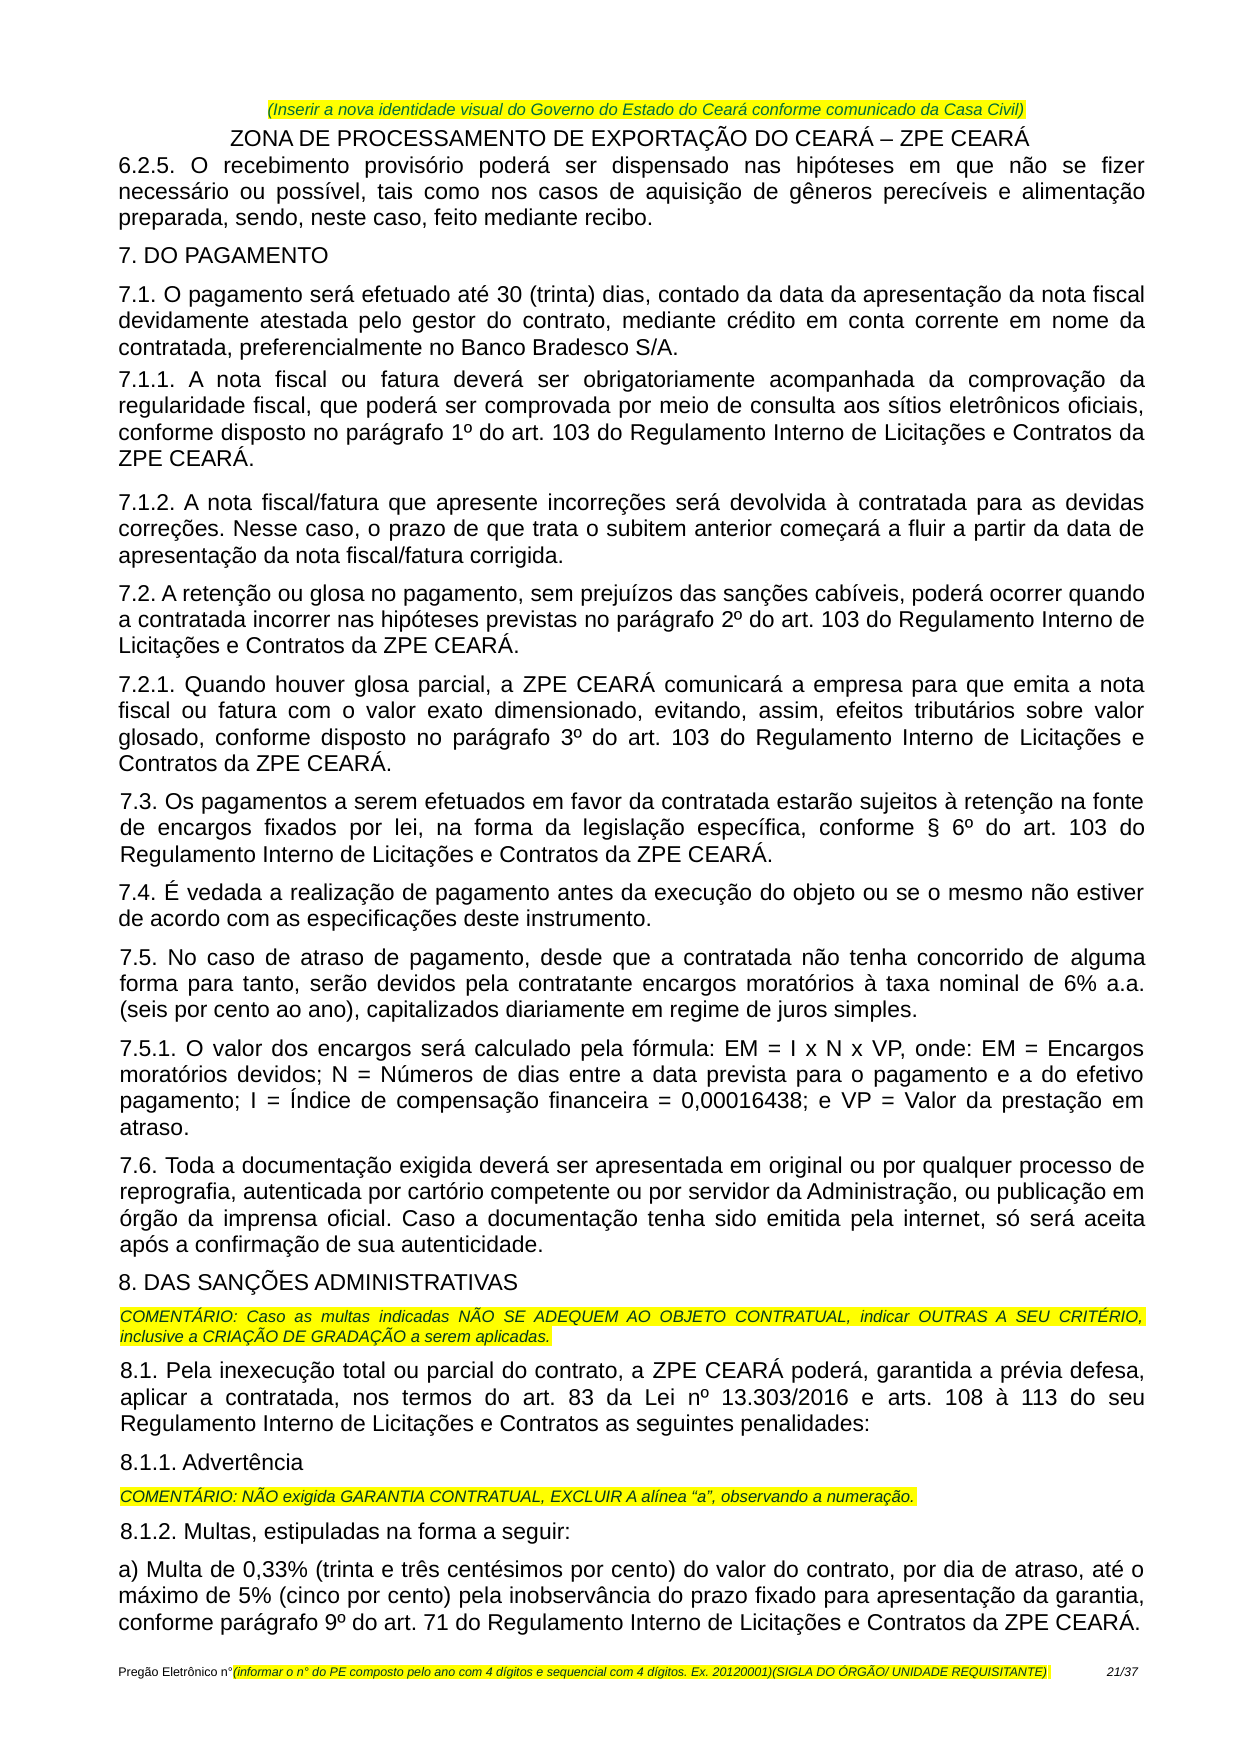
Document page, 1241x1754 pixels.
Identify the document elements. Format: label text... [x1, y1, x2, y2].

text 7.5. No caso de atraso de pagamento, desde que a contratada não tenha concorrido de alguma forma para tanto, serão devidos pela contratante encargos moratórios à taxa nominal de 6% a.a. (seis por cento ao ano), capitalizados diariamente em regime de juros simples. [119, 943, 1146, 1023]
text 8.1. Pela inexecução total ou parcial do contrato, a ZPE CEARÁ poderá, garantida a prévia defesa, aplicar a contratada, nos termos do art. 83 da Lei nº 13.303/2016 e arts. 108 à 113 do seu Regulamento Interno de Licitações e Contratos as seguintes penalidades: [120, 1357, 1146, 1437]
text 8.1.1. Advertência [120, 1448, 1146, 1475]
text 7.3. Os pagamentos a serem efetuados em favor da contratada estarão sujeitos à retenção na fonte de encargos fixados por lei, na forma da legislação específica, conforme § 6º do art. 103 do Regulamento Interno de Licitações e Contratos da ZPE CEARÁ. [119, 788, 1146, 867]
text COMENTÁRIO: Caso as multas indicadas NÃO SE ADEQUEM AO OBJETO CONTRATUAL, indicar OUTRAS A SEU CRITÉRIO, inclusive a CRIAÇÃO DE GRADAÇÃO a serem aplicadas. [120, 1307, 1146, 1346]
text 8.1.2. Multas, estipuladas na forma a seguir: [120, 1518, 1146, 1544]
text 6.2.5. O recebimento provisório poderá ser dispensado nas hipóteses em que não se fizer necessário ou possível, tais como nos casos de aquisição de gêneros perecíveis e alimentação preparada, sendo, neste caso, feito mediante recibo. [118, 152, 1146, 231]
text a) Multa de 0,33% (trinta e três centésimos por cento) do valor do contrato, por dia de atraso, até o máximo de 5% (cinco por cento) pela inobservância do prazo fixado para apresentação da garantia, conforme parágrafo 9º do art. 71 do Regulamento Interno de Licitações e Contratos da ZPE CEARÁ. [118, 1556, 1146, 1635]
text COMENTÁRIO: NÃO exigida GARANTIA CONTRATUAL, EXCLUIR A alínea “a”, observando a numeração. [120, 1487, 1146, 1506]
text 7.5.1. O valor dos encargos será calculado pela fórmula: EM = I x N x VP, onde: EM = Encargos moratórios devidos; N = Números de dias entre a data prevista para o pagamento e a do efetivo pagamento; I = Índice de compensação financeira = 0,00016438; e VP = Valor da prestação em atraso. [119, 1034, 1146, 1140]
text 7.4. É vedada a realização de pagamento antes da execução do objeto ou se o mesmo não estiver de acordo com as especificações deste instrumento. [118, 879, 1146, 932]
text 8. DAS SANÇÕES ADMINISTRATIVAS [118, 1269, 1146, 1295]
text 7.1.1. A nota fiscal ou fatura deverá ser obrigatoriamente acompanhada da comprovação da regularidade fiscal, que poderá ser comprovada por meio de consulta aos sítios eletrônicos oficiais, conforme disposto no parágrafo 1º do art. 103 do Regulamento Interno de Licitações e Contratos da ZPE CEARÁ. [118, 366, 1146, 471]
text 7.6. Toda a documentação exigida deverá ser apresentada em original ou por qualquer processo de reprografia, autenticada por cartório competente ou por servidor da Administração, ou publicação em órgão da imprensa oficial. Caso a documentação tenha sido emitida pela internet, só será aceita após a confirmação de sua autenticidade. [119, 1152, 1146, 1257]
text 7. DO PAGAMENTO [118, 242, 1146, 269]
text 7.2. A retenção ou glosa no pagamento, sem prejuízos das sanções cabíveis, poderá ocorrer quando a contratada incorrer nas hipóteses previstas no parágrafo 2º do art. 103 do Regulamento Interno de Licitações e Contratos da ZPE CEARÁ. [118, 580, 1146, 659]
text 7.1.2. A nota fiscal/fatura que apresente incorreções será devolvida à contratada para as devidas correções. Nesse caso, o prazo de que trata o subitem anterior começará a fluir a partir da data de apresentação da nota fiscal/fatura corrigida. [118, 489, 1146, 568]
text 7.1. O pagamento será efetuado até 30 (trinta) dias, contado da data da apresentação da nota fiscal devidamente atestada pelo gestor do contrato, mediante crédito em conta corrente em nome da contratada, preferencialmente no Banco Bradesco S/A. [118, 281, 1146, 360]
text 7.2.1. Quando houver glosa parcial, a ZPE CEARÁ comunicará a empresa para que emita a nota fiscal ou fatura com o valor exato dimensionado, evitando, assim, efeitos tributários sobre valor glosado, conforme disposto no parágrafo 3º do art. 103 do Regulamento Interno de Licitações e Contratos da ZPE CEARÁ. [118, 671, 1146, 776]
